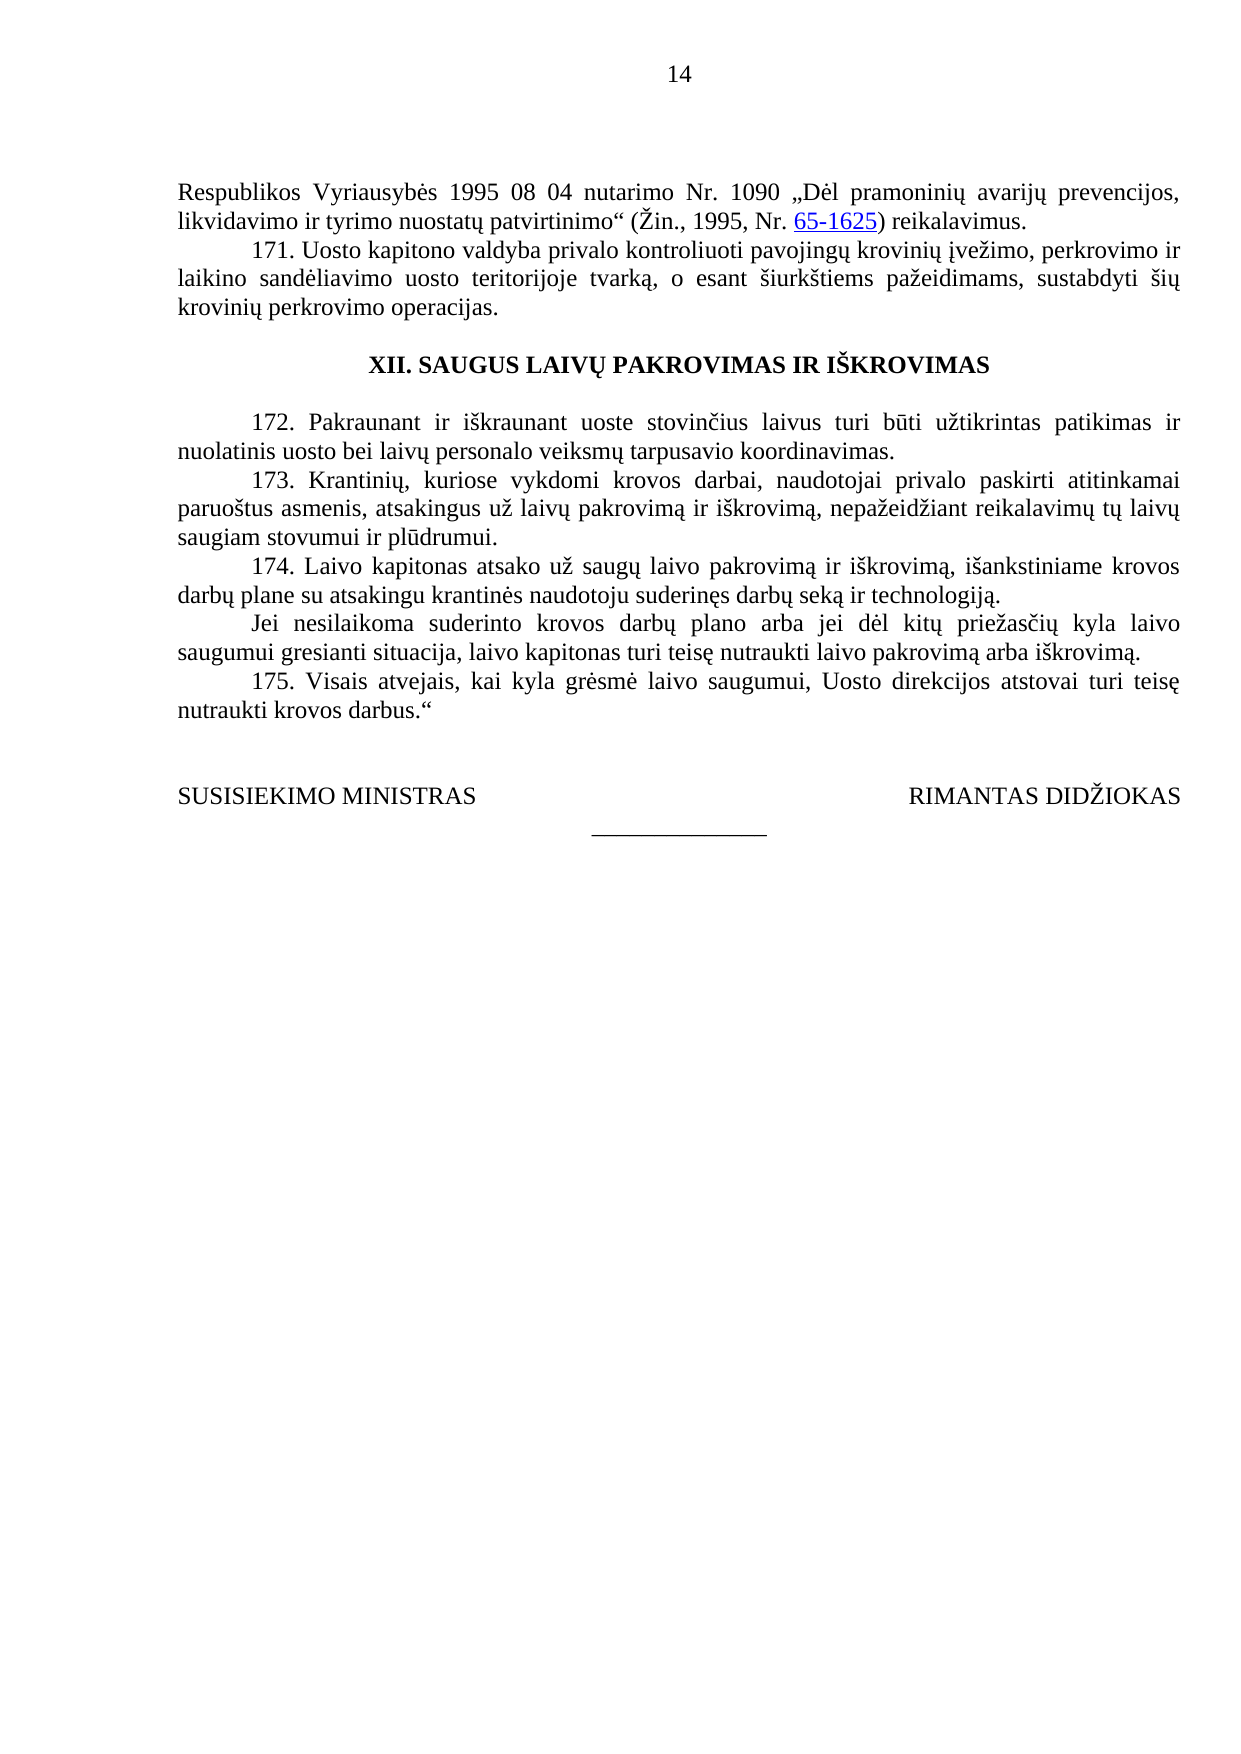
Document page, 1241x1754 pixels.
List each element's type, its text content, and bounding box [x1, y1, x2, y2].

text Jei nesilaikoma suderinto krovos darbų plano arba jei dėl kitų priežasčių kyla laivo saugumui gresianti situacija, laivo kapitonas turi teisę nutraukti laivo pakrovimą arba iškrovimą. [177, 608, 1181, 666]
text XII. SAUGUS LAIVŲ PAKROVIMAS IR IŠKROVIMAS [177, 350, 1181, 378]
text 173. Krantinių, kuriose vykdomi krovos darbai, naudotojai privalo paskirti atitinkamai paruoštus asmenis, atsakingus už laivų pakrovimą ir iškrovimą, nepažeidžiant reikalavimų tų laivų saugiam stovumui ir plūdrumui. [177, 465, 1181, 551]
text 174. Laivo kapitonas atsako už saugų laivo pakrovimą ir iškrovimą, išankstiniame krovos darbų plane su atsakingu krantinės naudotoju suderinęs darbų seką ir technologiją. [177, 551, 1181, 608]
text 175. Visais atvejais, kai kyla grėsmė laivo saugumui, Uosto direkcijos atstovai turi teisę nutraukti krovos darbus.“ [177, 666, 1181, 723]
text 172. Pakraunant ir iškraunant uoste stovinčius laivus turi būti užtikrintas patikimas ir nuolatinis uosto bei laivų personalo veiksmų tarpusavio koordinavimas. [177, 407, 1181, 465]
text ______________ [177, 810, 1181, 838]
text 171. Uosto kapitono valdyba privalo kontroliuoti pavojingų krovinių įvežimo, perkrovimo ir laikino sandėliavimo uosto teritorijoje tvarką, o esant šiurkštiems pažeidimams, sustabdyti šių krovinių perkrovimo operacijas. [177, 235, 1181, 321]
text Respublikos Vyriausybės 1995 08 04 nutarimo Nr. 1090 „Dėl pramoninių avarijų prevencijos, likvidavimo ir tyrimo nuostatų patvirtinimo“ (Žin., 1995, Nr. 65-1625) reikalavimus. [177, 177, 1181, 235]
text SUSISIEKIMO MINISTRAS RIMANTAS DIDŽIOKAS [177, 781, 1181, 810]
